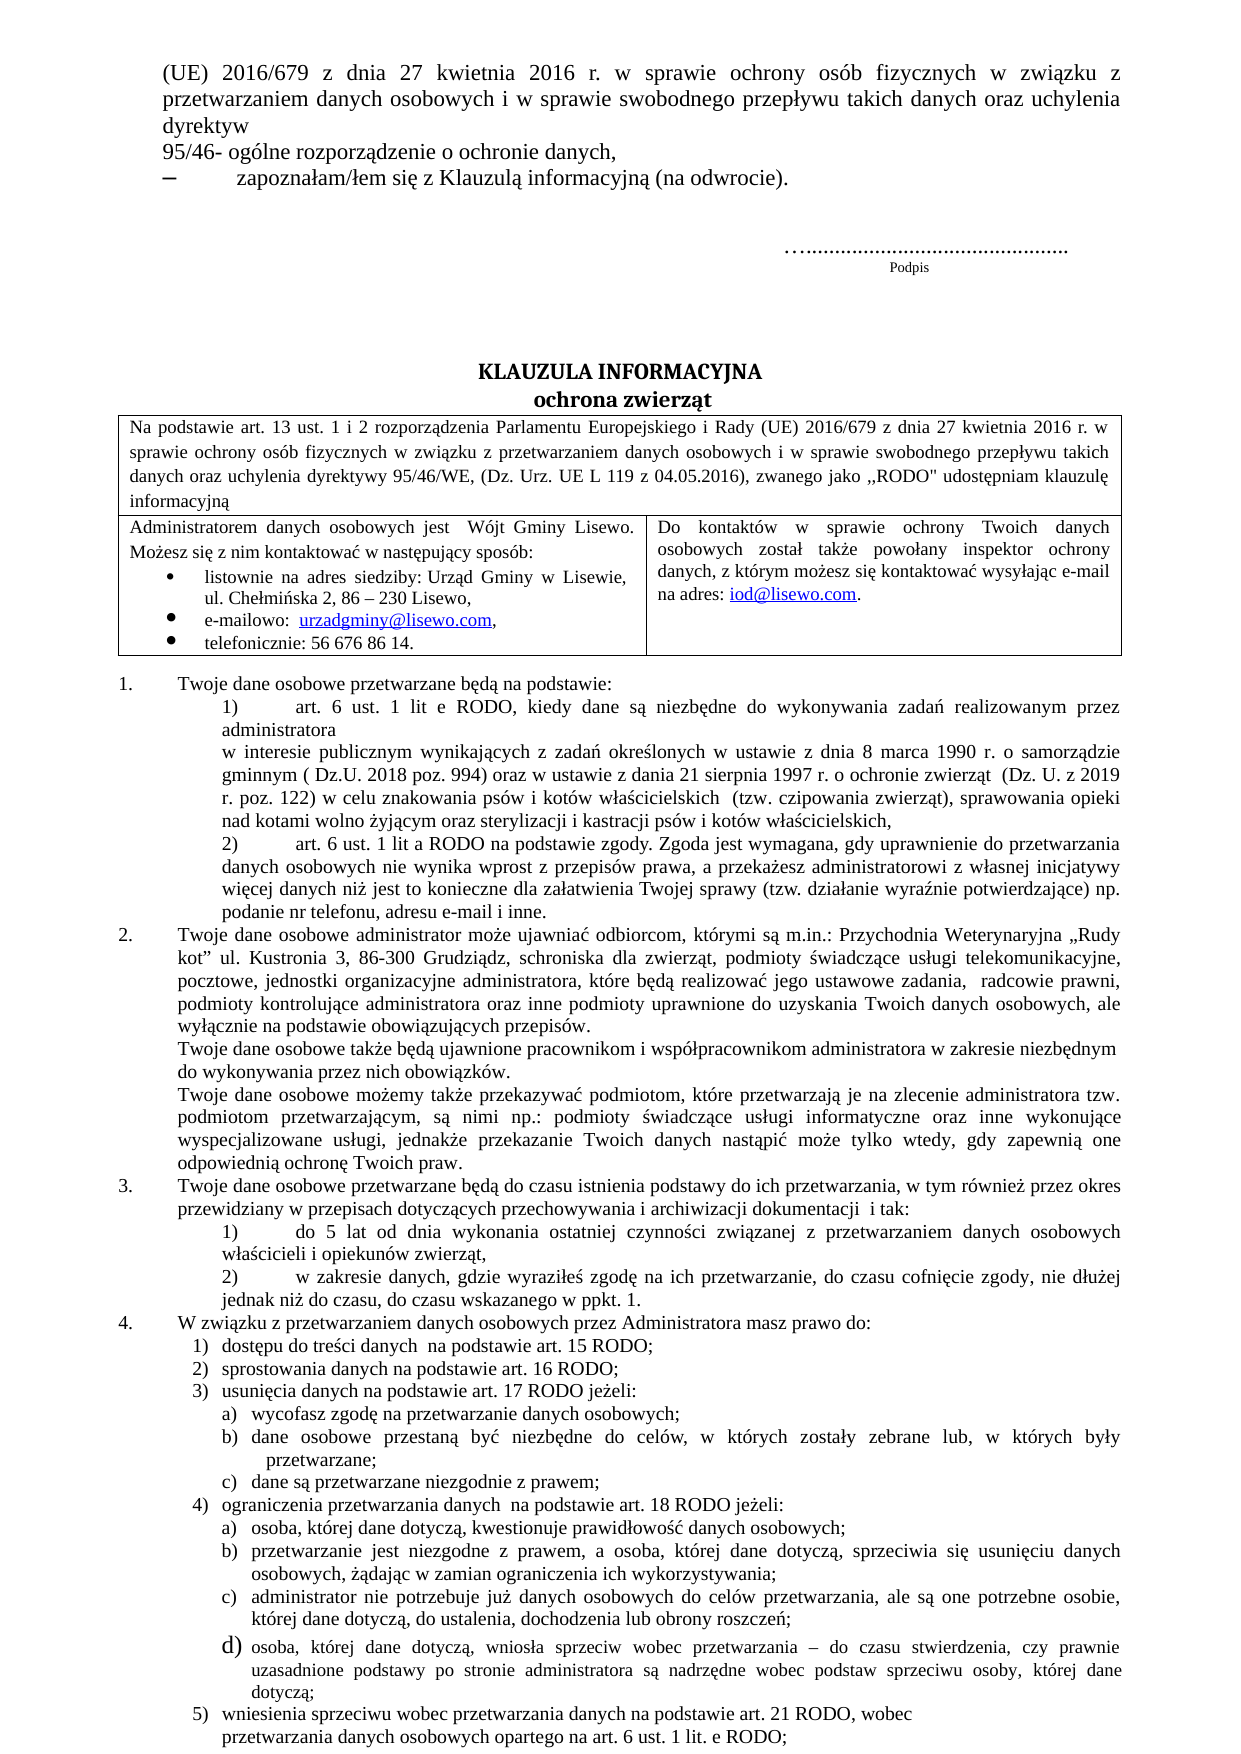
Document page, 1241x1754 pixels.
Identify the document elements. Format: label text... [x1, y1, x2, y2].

list W związku z przetwarzaniem danych osobowych przez Administratora masz prawo do: [118, 1311, 1122, 1334]
list (UE) 2016/679 z dnia 27 kwietnia 2016 r. w sprawie ochrony osób fizycznych w związku z przetwarzaniem danych osobowych i w sprawie swobodnego przepływu takich danych oraz uchylenia dyrektyw 95/46- ogólne rozporządzenie o ochronie danych, [162, 59, 1122, 164]
text ….............................................. [118, 232, 1122, 258]
list usunięcia danych na podstawie art. 17 RODO jeżeli: [192, 1379, 1122, 1402]
list wycofasz zgodę na przetwarzanie danych osobowych; [222, 1402, 1122, 1425]
text Podpis [118, 258, 1034, 275]
table_cell Do kontaktów w sprawie ochrony Twoich danych osobowych został także powołany inspektor ochrony danych, z którym możesz się kontaktować wysyłając e-mail na adres: iod@lisewo.com. [647, 516, 1121, 654]
list Twoje dane osobowe administrator może ujawniać odbiorcom, którymi są m.in.: Przychodnia Weterynaryjna „Rudy kot” ul. Kustronia 3, 86-300 Grudziądz, schroniska dla zwierząt, podmioty świadczące usługi telekomunikacyjne, pocztowe, jednostki organizacyjne administratora, które będą realizować jego ustawowe zadania, radcowie prawni, podmioty kontrolujące administratora oraz inne podmioty uprawnione do uzyskania Twoich danych osobowych, ale wyłącznie na podstawie obowiązujących przepisów. [118, 923, 1122, 1037]
list ograniczenia przetwarzania danych na podstawie art. 18 RODO jeżeli: [192, 1493, 1122, 1516]
list dostępu do treści danych na podstawie art. 15 RODO; [192, 1334, 1122, 1356]
list dane osobowe przestaną być niezbędne do celów, w których zostały zebrane lub, w których były przetwarzane; [222, 1425, 1122, 1471]
list zapoznałam/łem się z Klauzulą informacyjną (na odwrocie). [162, 164, 1122, 191]
text Twoje dane osobowe możemy także przekazywać podmiotom, które przetwarzają je na zlecenie administratora tzw. podmiotom przetwarzającym, są nimi np.: podmioty świadczące usługi informatyczne oraz inne wykonujące wyspecjalizowane usługi, jednakże przekazanie Twoich danych nastąpić może tylko wtedy, gdy zapewnią one odpowiednią ochronę Twoich praw. [177, 1083, 1122, 1174]
table_cell Administratorem danych osobowych jest Wójt Gminy Lisewo. Możesz się z nim kontaktować w następujący sposób: listownie na adres siedziby: Urząd Gminy w Lisewie, ul. Chełmińska 2, 86 – 230 Lisewo, e-mailowo: urzadgminy@lisewo.com, telefonicznie: 56 676 86 14. [119, 516, 646, 654]
list art. 6 ust. 1 lit a RODO na podstawie zgody. Zgoda jest wymagana, gdy uprawnienie do przetwarzania danych osobowych nie wynika wprost z przepisów prawa, a przekażesz administratorowi z własnej inicjatywy więcej danych niż jest to konieczne dla załatwienia Twojej sprawy (tzw. działanie wyraźnie potwierdzające) np. podanie nr telefonu, adresu e-mail i inne. [222, 832, 1122, 923]
list do 5 lat od dnia wykonania ostatniej czynności związanej z przetwarzaniem danych osobowych właścicieli i opiekunów zwierząt, [222, 1219, 1122, 1265]
text Twoje dane osobowe także będą ujawnione pracownikom i współpracownikom administratora w zakresie niezbędnym do wykonywania przez nich obowiązków. [177, 1037, 1122, 1083]
list w zakresie danych, gdzie wyraziłeś zgodę na ich przetwarzanie, do czasu cofnięcie zgody, nie dłużej jednak niż do czasu, do czasu wskazanego w ppkt. 1. [222, 1265, 1122, 1311]
list osoba, której dane dotyczą, wniosła sprzeciw wobec przetwarzania – do czasu stwierdzenia, czy prawnie uzasadnione podstawy po stronie administratora są nadrzędne wobec podstaw sprzeciwu osoby, której dane dotyczą; [221, 1630, 1122, 1702]
list osoba, której dane dotyczą, kwestionuje prawidłowość danych osobowych; [221, 1516, 1122, 1539]
text przetwarzania danych osobowych opartego na art. 6 ust. 1 lit. e RODO; [207, 1725, 1122, 1748]
table_header Na podstawie art. 13 ust. 1 i 2 rozporządzenia Parlamentu Europejskiego i Rady (UE) 2016/679 z dnia 27 kwietnia 2016 r. w sprawie ochrony osób fizycznych w związku z przetwarzaniem danych osobowych i w sprawie swobodnego przepływu takich danych oraz uchylenia dyrektywy 95/46/WE, (Dz. Urz. UE L 119 z 04.05.2016), zwanego jako ,,RODO" udostępniam klauzulę informacyjną [119, 416, 1121, 515]
list dane są przetwarzane niezgodnie z prawem; [222, 1471, 1122, 1493]
list przetwarzanie jest niezgodne z prawem, a osoba, której dane dotyczą, sprzeciwia się usunięciu danych osobowych, żądając w zamian ograniczenia ich wykorzystywania; [221, 1539, 1122, 1584]
list art. 6 ust. 1 lit e RODO, kiedy dane są niezbędne do wykonywania zadań realizowanym przez administratora w interesie publicznym wynikających z zadań określonych w ustawie z dnia 8 marca 1990 r. o samorządzie gminnym ( Dz.U. 2018 poz. 994) oraz w ustawie z dania 21 sierpnia 1997 r. o ochronie zwierząt (Dz. U. z 2019 r. poz. 122) w celu znakowania psów i kotów właścicielskich (tzw. czipowania zwierząt), sprawowania opieki nad kotami wolno żyjącym oraz sterylizacji i kastracji psów i kotów właścicielskich, [222, 695, 1122, 832]
list sprostowania danych na podstawie art. 16 RODO; [192, 1356, 1122, 1379]
list Twoje dane osobowe przetwarzane będą na podstawie: [118, 672, 1122, 695]
text KLAUZULA INFORMACYJNA ochrona zwierząt [118, 359, 1122, 413]
list Twoje dane osobowe przetwarzane będą do czasu istnienia podstawy do ich przetwarzania, w tym również przez okres przewidziany w przepisach dotyczących przechowywania i archiwizacji dokumentacji i tak: [118, 1174, 1122, 1219]
list wniesienia sprzeciwu wobec przetwarzania danych na podstawie art. 21 RODO, wobec [192, 1702, 1122, 1725]
list administrator nie potrzebuje już danych osobowych do celów przetwarzania, ale są one potrzebne osobie, której dane dotyczą, do ustalenia, dochodzenia lub obrony roszczeń; [221, 1584, 1122, 1630]
